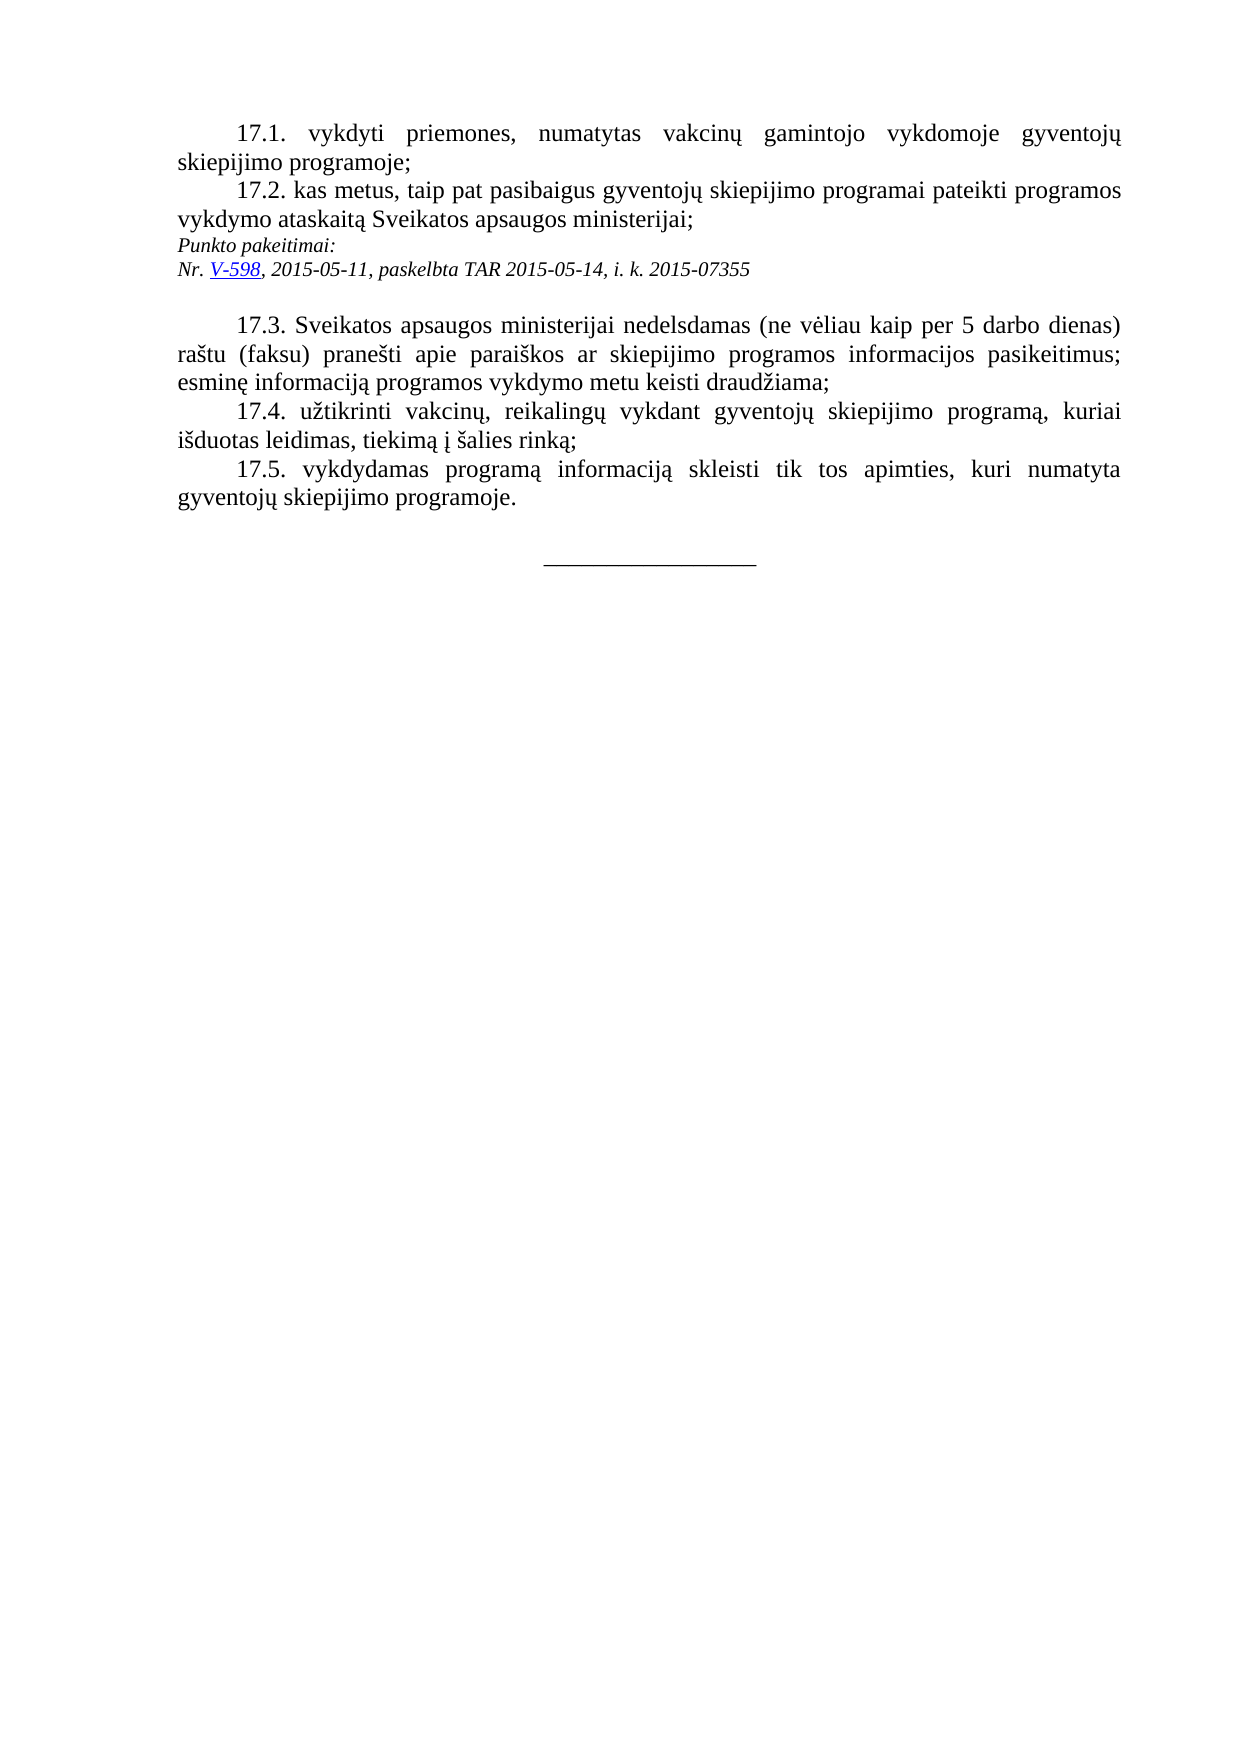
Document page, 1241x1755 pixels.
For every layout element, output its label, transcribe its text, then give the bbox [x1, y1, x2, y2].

text 17.1. vykdyti priemones, numatytas vakcinų gamintojo vykdomoje gyventojų skiepijimo programoje; [177, 118, 1122, 176]
text _________________ [177, 540, 1122, 569]
text 17.4. užtikrinti vakcinų, reikalingų vykdant gyventojų skiepijimo programą, kuriai išduotas leidimas, tiekimą į šalies rinką; [177, 396, 1122, 454]
text 17.2. kas metus, taip pat pasibaigus gyventojų skiepijimo programai pateikti programos vykdymo ataskaitą Sveikatos apsaugos ministerijai; [177, 176, 1122, 233]
text Punkto pakeitimai: [177, 233, 1122, 257]
text 17.3. Sveikatos apsaugos ministerijai nedelsdamas (ne vėliau kaip per 5 darbo dienas) raštu (faksu) pranešti apie paraiškos ar skiepijimo programos informacijos pasikeitimus; esminę informaciją programos vykdymo metu keisti draudžiama; [177, 310, 1122, 396]
text Nr. V-598, 2015-05-11, paskelbta TAR 2015-05-14, i. k. 2015-07355 [177, 257, 1122, 281]
text 17.5. vykdydamas programą informaciją skleisti tik tos apimties, kuri numatyta gyventojų skiepijimo programoje. [177, 454, 1122, 511]
